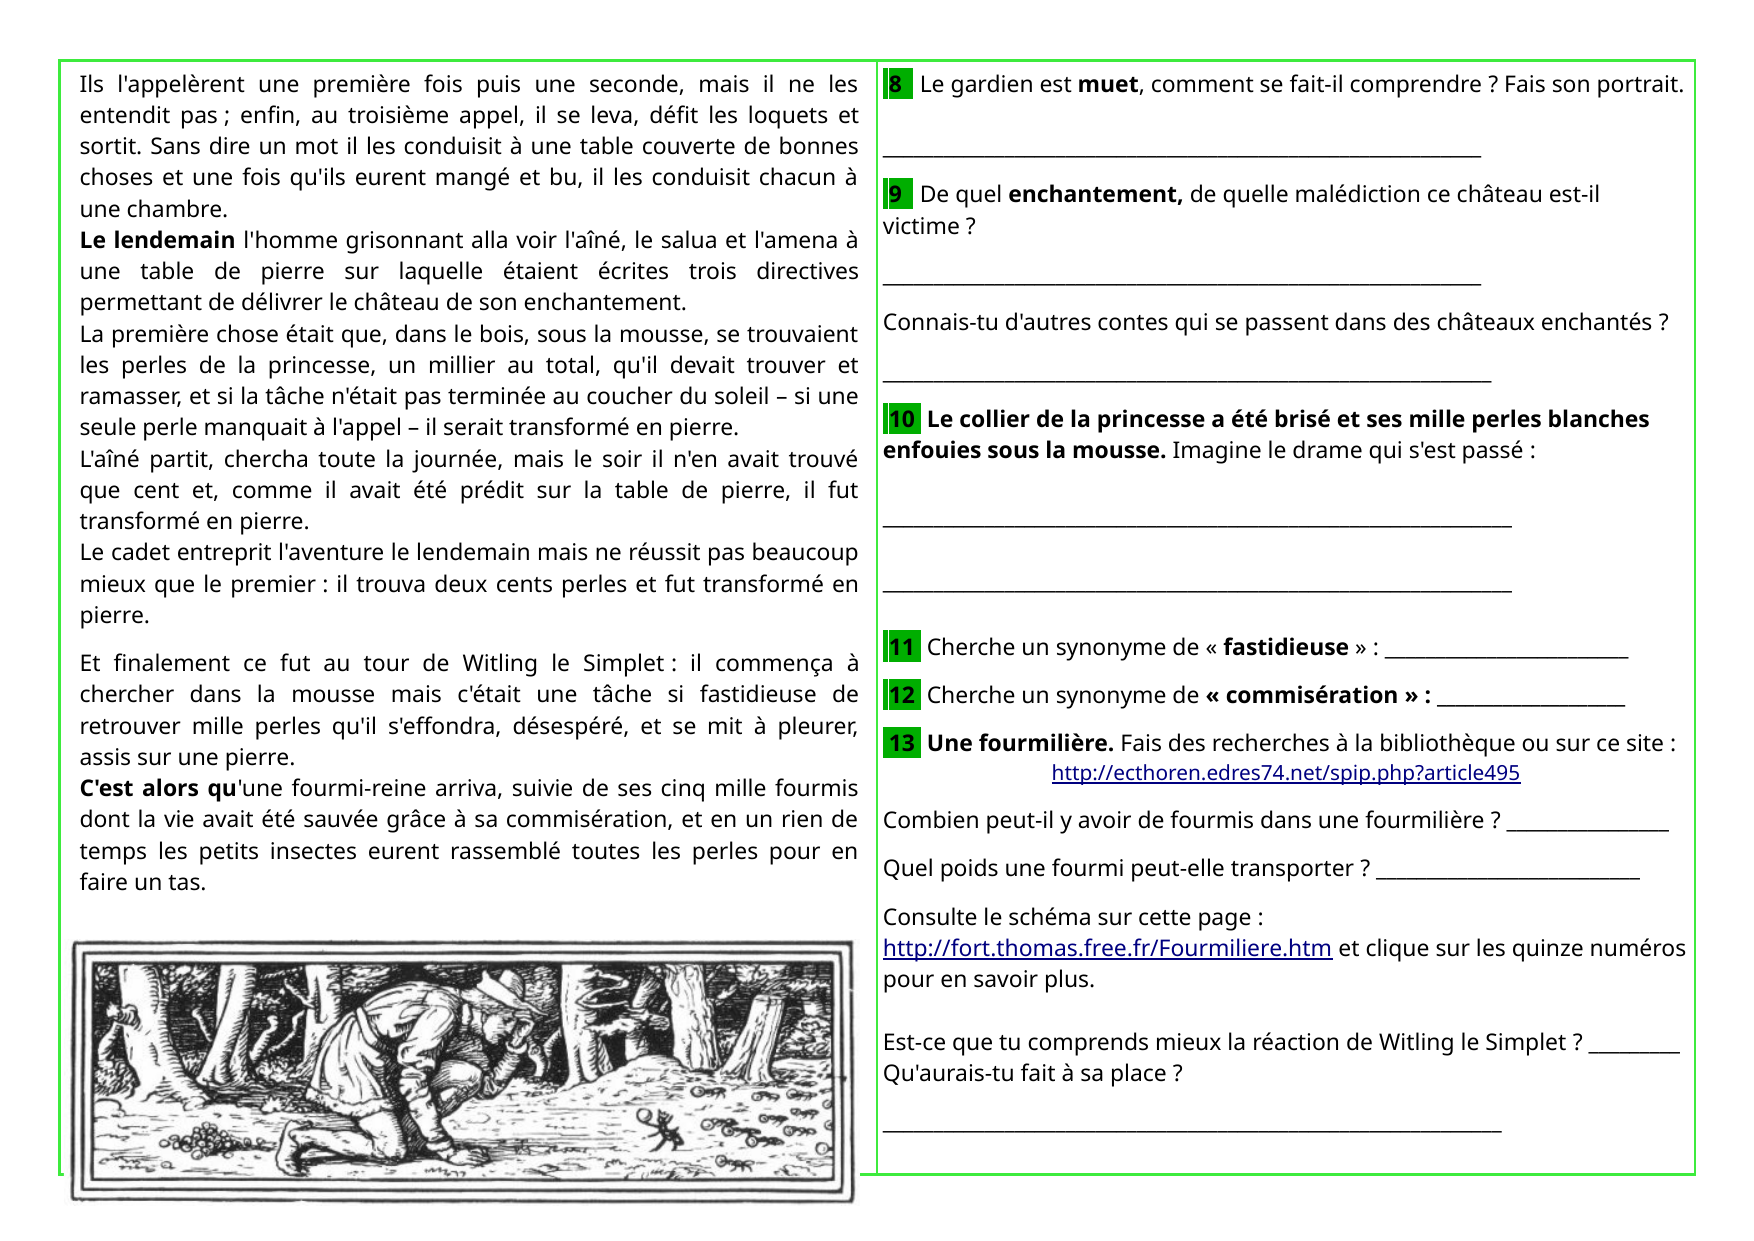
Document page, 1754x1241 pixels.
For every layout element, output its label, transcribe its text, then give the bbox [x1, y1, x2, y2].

picture [63, 939, 860, 1206]
table_header 8 Le gardien est muet, comment se fait-il comprendre ? Fais son portrait. ___________________________________________________________ 9 De quel enchantement, de quelle malédiction ce château est-il victime ? ___________________________________________________________ Connais-tu d'autres contes qui se passent dans des châteaux enchantés ? ____________________________________________________________ 10 Le collier de la princesse a été brisé et ses mille perles blanches enfouies sous la mousse. Imagine le drame qui s'est passé : ______________________________________________________________ ______________________________________________________________ 11 Cherche un synonyme de « fastidieuse » : ________________________ 12 Cherche un synonyme de « commisération » : ____________________ 13 Une fourmilière. Fais des recherches à la bibliothèque ou sur ce site : http://ecthoren.edres74.net/spip.php?article495 Combien peut-il y avoir de fourmis dans une fourmilière ? ________________ Quel poids une fourmi peut-elle transporter ? __________________________ Consulte le schéma sur cette page : http://fort.thomas.free.fr/Fourmiliere.htm et clique sur les quinze numéros pour en savoir plus. Est-ce que tu comprends mieux la réaction de Witling le Simplet ? _________ Qu'aurais-tu fait à sa place ? _____________________________________________________________ [878, 62, 1694, 1173]
table_header Ils l'appelèrent une première fois puis une seconde, mais il ne les entendit pas ; enfin, au troisième appel, il se leva, défit les loquets et sortit. Sans dire un mot il les conduisit à une table couverte de bonnes choses et une fois qu'ils eurent mangé et bu, il les conduisit chacun à une chambre. Le lendemain l'homme grisonnant alla voir l'aîné, le salua et l'amena à une table de pierre sur laquelle étaient écrites trois directives permettant de délivrer le château de son enchantement. La première chose était que, dans le bois, sous la mousse, se trouvaient les perles de la princesse, un millier au total, qu'il devait trouver et ramasser, et si la tâche n'était pas terminée au coucher du soleil – si une seule perle manquait à l'appel – il serait transformé en pierre. L'aîné partit, chercha toute la journée, mais le soir il n'en avait trouvé que cent et, comme il avait été prédit sur la table de pierre, il fut transformé en pierre. Le cadet entreprit l'aventure le lendemain mais ne réussit pas beaucoup mieux que le premier : il trouva deux cents perles et fut transformé en pierre. Et finalement ce fut au tour de Witling le Simplet : il commença à chercher dans la mousse mais c'était une tâche si fastidieuse de retrouver mille perles qu'il s'effondra, désespéré, et se mit à pleurer, assis sur une pierre. C'est alors qu'une fourmi-reine arriva, suivie de ses cinq mille fourmis dont la vie avait été sauvée grâce à sa commisération, et en un rien de temps les petits insectes eurent rassemblé toutes les perles pour en faire un tas. [61, 62, 876, 1173]
